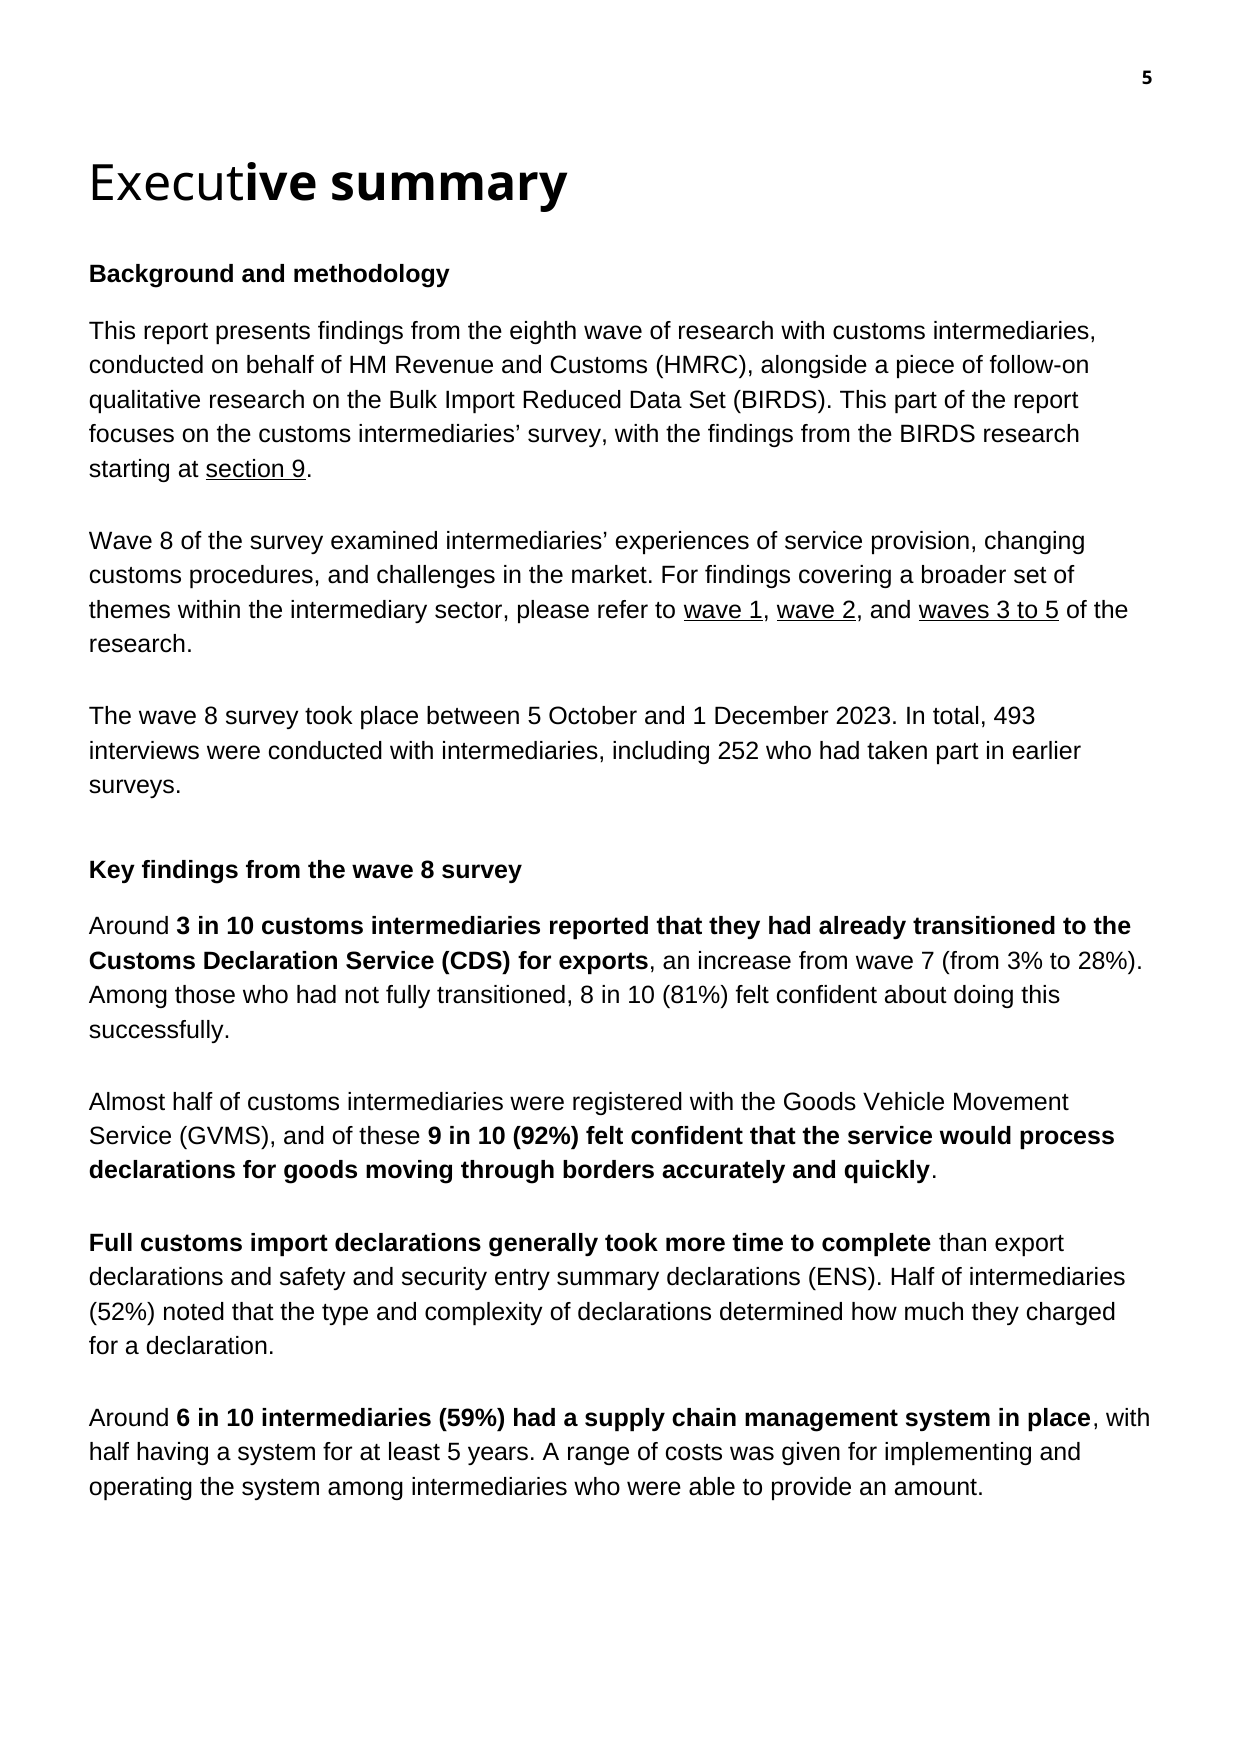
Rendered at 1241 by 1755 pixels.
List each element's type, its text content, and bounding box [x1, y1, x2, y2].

list The wave 8 survey took place between 5 October and 1 December 2023. In total, 493 interviews were conducted with intermediaries, including 252 who had taken part in earlier surveys. [89, 701, 1152, 799]
list Wave 8 of the survey examined intermediaries’ experiences of service provision, changing customs procedures, and challenges in the market. For findings covering a broader set of themes within the intermediary sector, please refer to wave 1, wave 2, and waves 3 to 5 of the research. [89, 526, 1152, 658]
list Full customs import declarations generally took more time to complete than export declarations and safety and security entry summary declarations (ENS). Half of intermediaries (52%) noted that the type and complexity of declarations determined how much they charged for a declaration. [89, 1227, 1152, 1360]
list Almost half of customs intermediaries were registered with the Goods Vehicle Movement Service (GVMS), and of these 9 in 10 (92%) felt confident that the service would process declarations for goods moving through borders accurately and quickly. [89, 1087, 1152, 1184]
subtitle Executive summary [89, 147, 1152, 215]
subtitle Key findings from the wave 8 survey [89, 854, 1152, 883]
list Around 3 in 10 customs intermediaries reported that they had already transitioned to the Customs Declaration Service (CDS) for exports, an increase from wave 7 (from 3% to 28%). Among those who had not fully transitioned, 8 in 10 (81%) felt confident about doing this successfully. [89, 911, 1152, 1043]
list Around 6 in 10 intermediaries (59%) had a supply chain management system in place, with half having a system for at least 5 years. A range of costs was given for implementing and operating the system among intermediaries who were able to provide an amount. [89, 1403, 1152, 1501]
list This report presents findings from the eighth wave of research with customs intermediaries, conducted on behalf of HM Revenue and Customs (HMRC), alongside a piece of follow-on qualitative research on the Bulk Import Reduced Data Set (BIRDS). This part of the report focuses on the customs intermediaries’ survey, with the findings from the BIRDS research starting at section 9. [89, 316, 1152, 482]
subtitle Background and methodology [89, 259, 1152, 288]
